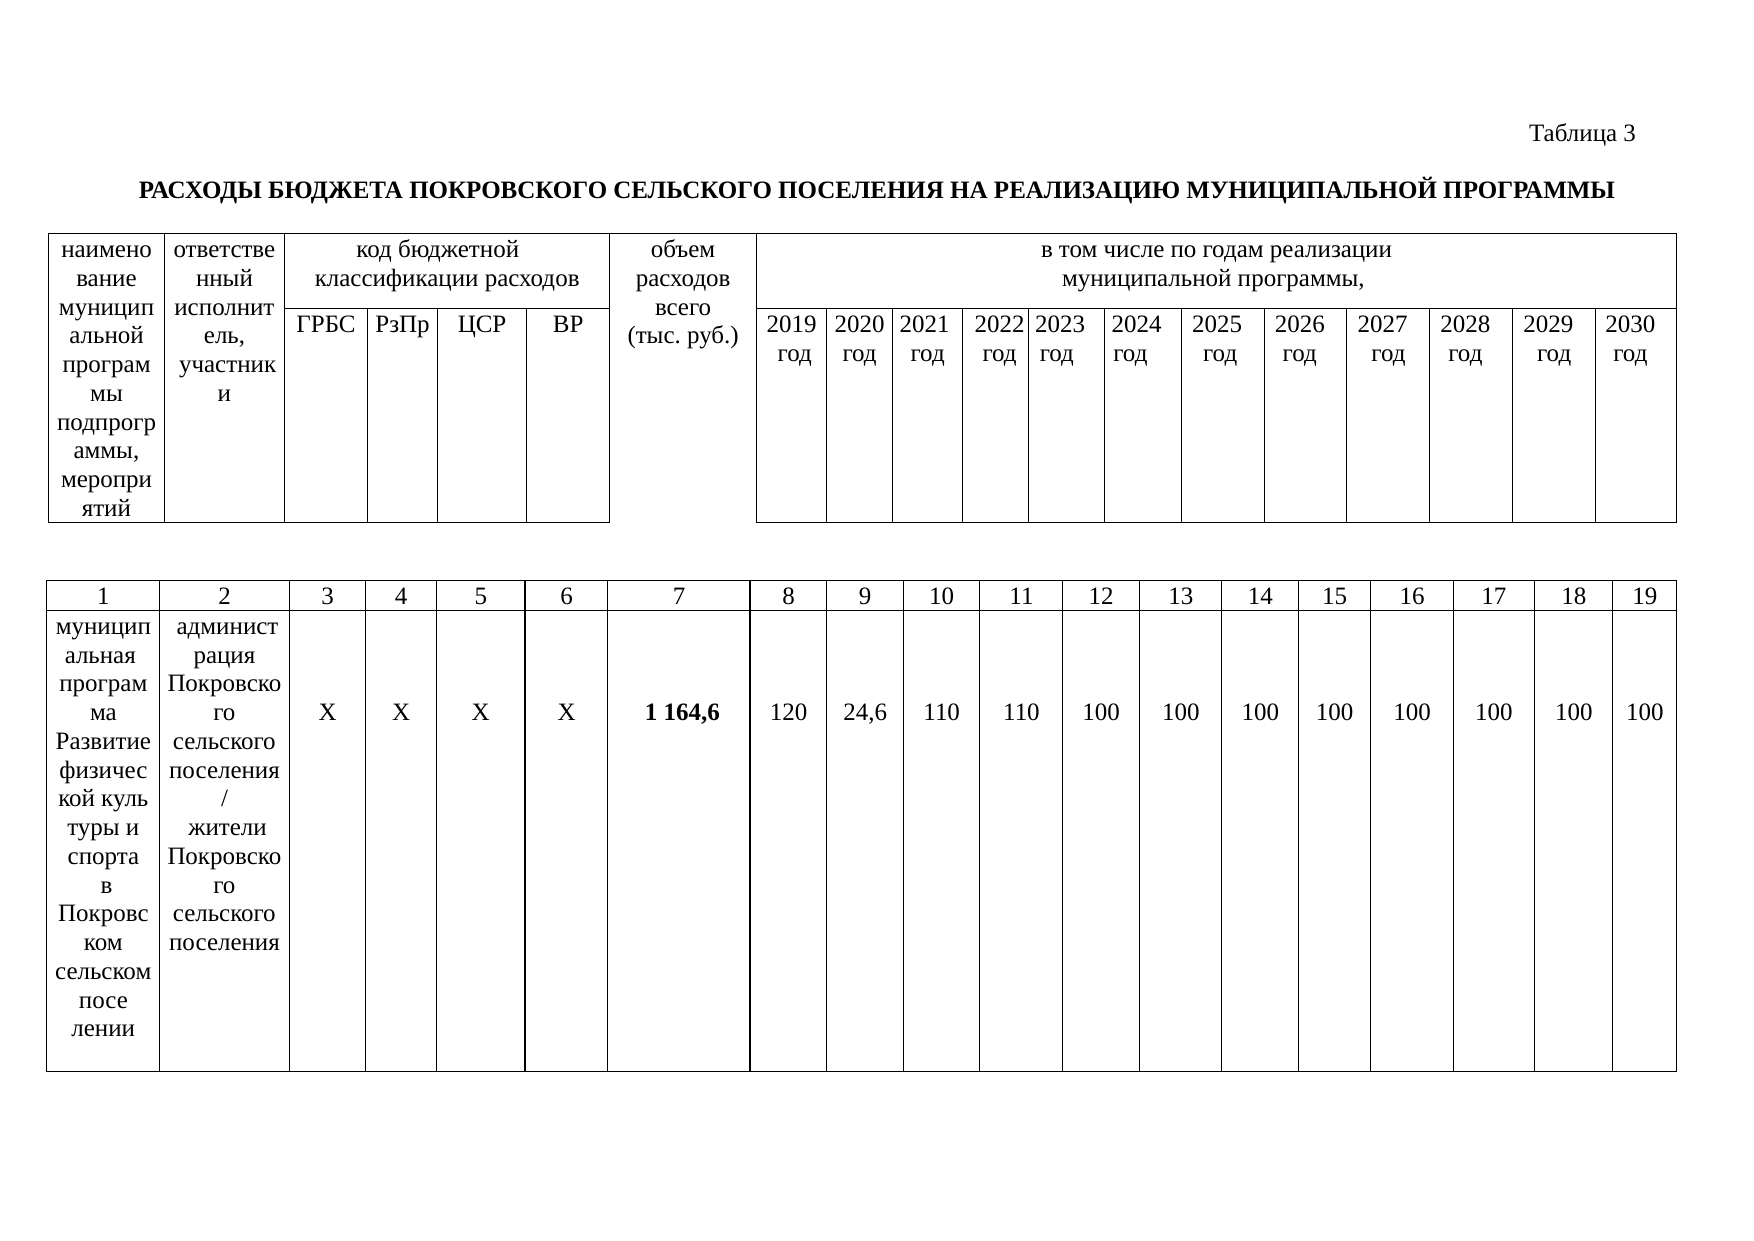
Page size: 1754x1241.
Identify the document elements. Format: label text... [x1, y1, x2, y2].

table_cell РзПр [368, 309, 437, 522]
table_header 15 [1299, 581, 1370, 610]
table_cell 110 [980, 611, 1062, 1071]
table_cell 100 [1222, 611, 1298, 1071]
table_header 14 [1222, 581, 1298, 610]
text Таблица 3 [118, 118, 1636, 147]
table_cell 100 [1454, 611, 1534, 1071]
table_header код бюджетной классификации расходов [285, 234, 609, 308]
table_header 19 [1613, 581, 1676, 610]
table_cell 2026 год [1265, 309, 1346, 522]
table_header 6 [526, 581, 607, 610]
table_cell 2020 год [827, 309, 892, 522]
table_cell ВР [527, 309, 609, 522]
table_cell 2024 год [1105, 309, 1181, 522]
table_cell X [526, 611, 607, 1071]
table_cell 110 [904, 611, 979, 1071]
table_cell администрация Покровского сельского поселения/ жители Покровского сельского поселения [160, 611, 289, 1071]
table_cell 100 [1140, 611, 1221, 1071]
table_header 10 [904, 581, 979, 610]
table_cell 100 [1299, 611, 1370, 1071]
table_cell 2025 год [1182, 309, 1264, 522]
table_cell 1 164,6 [608, 611, 749, 1071]
table_header 7 [608, 581, 749, 610]
table_cell 2021 год [893, 309, 962, 522]
text РАСХОДЫ БЮДЖЕТА ПОКРОВСКОГО СЕЛЬСКОГО ПОСЕЛЕНИЯ НА РЕАЛИЗАЦИЮ МУНИЦИПАЛЬНОЙ ПРОГРАММЫ [118, 176, 1636, 204]
table_header объем расходов всего (тыс. руб.) [610, 234, 756, 522]
table_header 2 [160, 581, 289, 610]
table_cell X [437, 611, 524, 1071]
table_cell 2022 год [963, 309, 1028, 522]
table_header 9 [827, 581, 903, 610]
table_cell 2030 год [1596, 309, 1676, 522]
table_cell 2028 год [1430, 309, 1512, 522]
table_cell 100 [1371, 611, 1453, 1071]
table_cell 100 [1613, 611, 1676, 1071]
table_cell X [366, 611, 436, 1071]
table_header 1 [47, 581, 159, 610]
table_header 3 [290, 581, 365, 610]
table_header 16 [1371, 581, 1453, 610]
table_header 17 [1454, 581, 1534, 610]
table_cell 24,6 [827, 611, 903, 1071]
table_cell 2027 год [1347, 309, 1429, 522]
table_cell 100 [1063, 611, 1139, 1071]
table_cell 100 [1535, 611, 1612, 1071]
table_header 11 [980, 581, 1062, 610]
table_cell 2023 год [1029, 309, 1104, 522]
table_cell 2019 год [757, 309, 826, 522]
table_header 13 [1140, 581, 1221, 610]
table_header 5 [437, 581, 524, 610]
table_cell ЦСР [438, 309, 526, 522]
table_header 18 [1535, 581, 1612, 610]
table_header наименование муниципальной программы подпрограммы, мероприятий [49, 234, 164, 522]
table_header 12 [1063, 581, 1139, 610]
table_cell ГРБС [285, 309, 367, 522]
table_cell муниципальная программа Развитие физической куль туры и спорта в Покровском сельском посе лении [47, 611, 159, 1071]
table_cell X [290, 611, 365, 1071]
table_header 4 [366, 581, 436, 610]
table_cell 120 [751, 611, 826, 1071]
table_header ответственный исполнитель, участники [165, 234, 284, 522]
table_header в том числе по годам реализации муниципальной программы, [757, 234, 1676, 308]
table_cell 2029 год [1513, 309, 1595, 522]
table_header 8 [751, 581, 826, 610]
